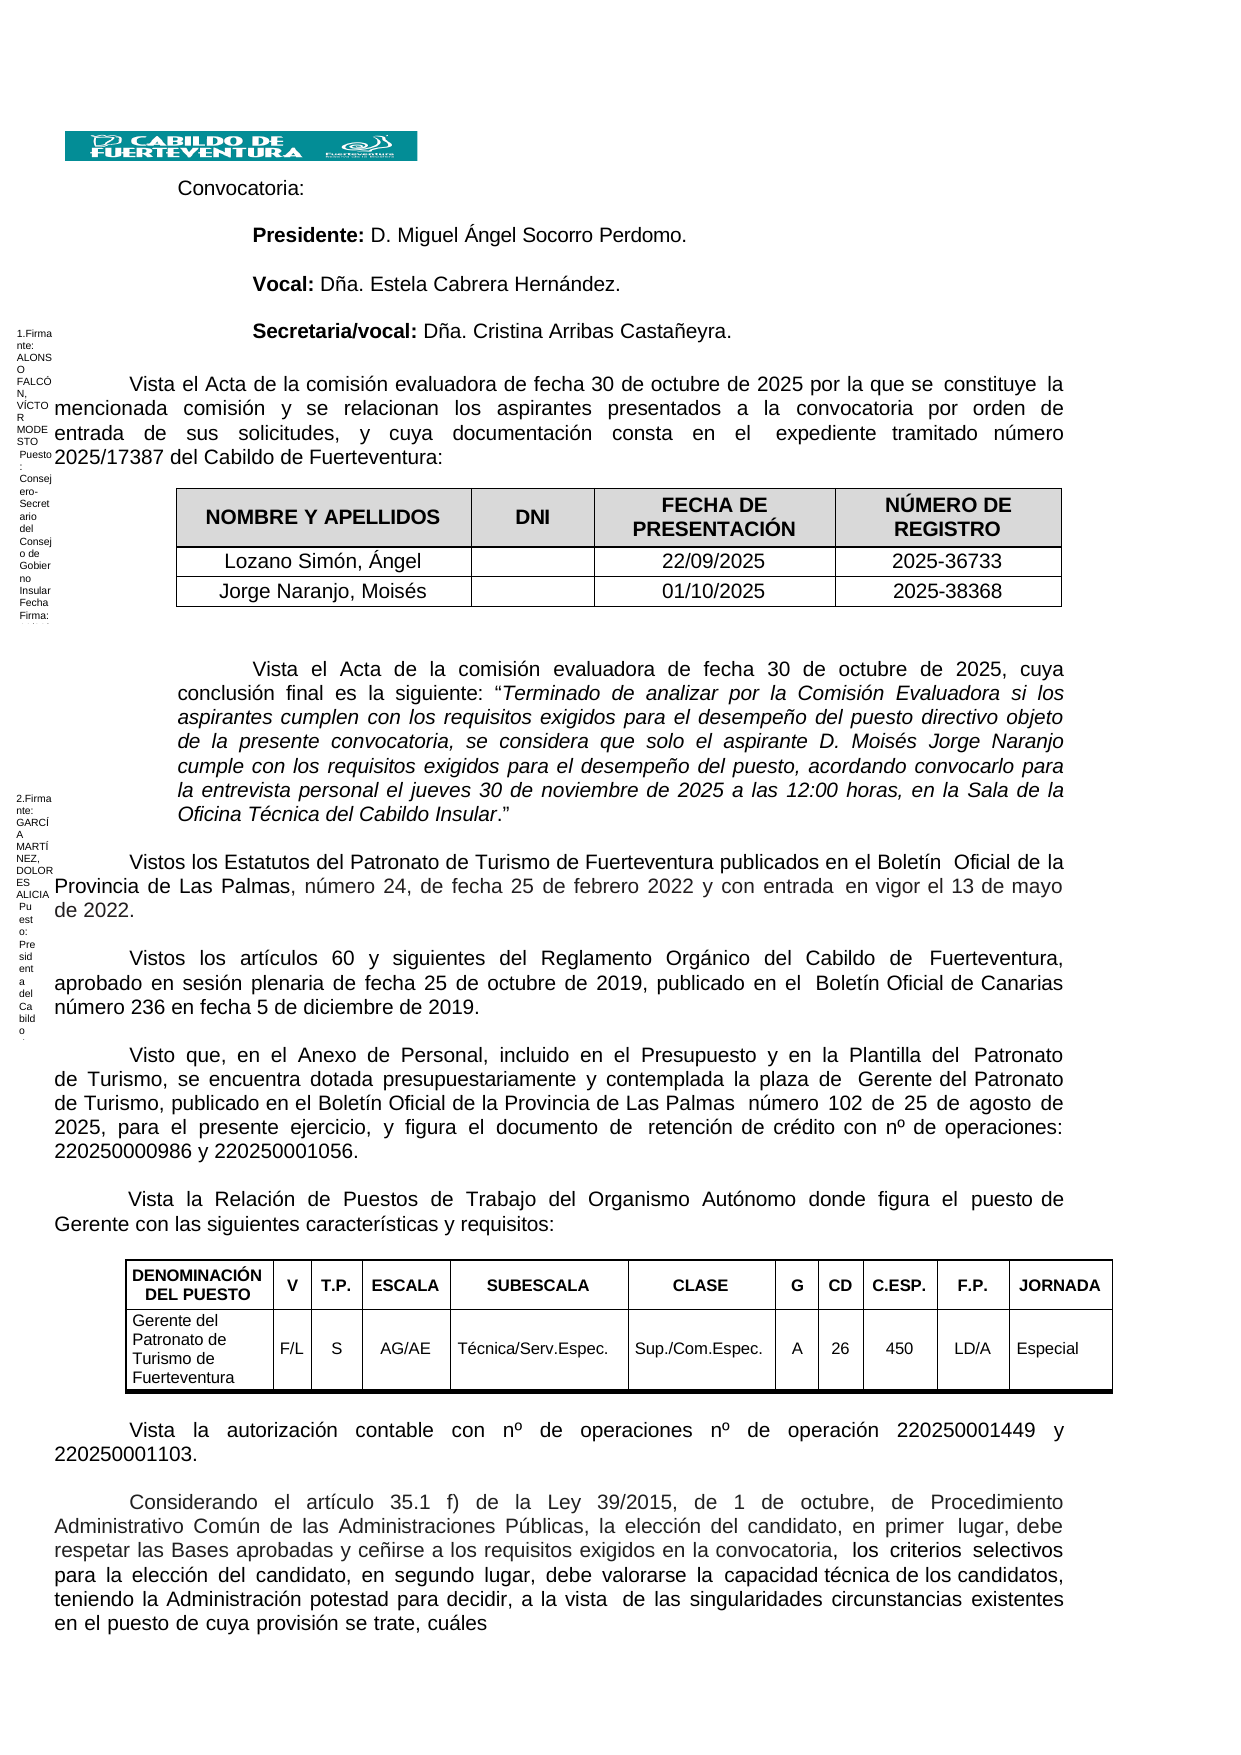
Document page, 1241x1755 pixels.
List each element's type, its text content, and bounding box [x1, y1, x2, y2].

table_cell 01/10/2025 [595, 577, 835, 606]
picture [65, 131, 418, 161]
text Presidente: D. Miguel Ángel Socorro Perdomo. [252, 223, 1241, 247]
text [14, 791, 53, 1040]
table_header NÚMERO DE REGISTRO [836, 489, 1061, 546]
text Convocatoria: [177, 176, 1241, 199]
picture [364, 1704, 984, 1725]
text Secretaria/vocal: Dña. Cristina Arribas Castañeyra. [252, 319, 1241, 343]
text Considerando el artículo 35.1 f) de la Ley 39/2015, de 1 de octubre, de Procedimiento Administrativo Común de las Administraciones Públicas, la elección del candidato, en primer lugar, debe respetar las Bases aprobadas y ceñirse a los requisitos exigidos en la convocatoria, los criterios selectivos para la elección del candidato, en segundo lugar, debe valorarse la capacidad técnica de los candidatos, teniendo la Administración potestad para decidir, a la vista de las singularidades circunstancias existentes en el puesto de cuya provisión se trate, cuáles [54, 1490, 1064, 1635]
table_header SUBESCALA [451, 1261, 628, 1309]
table_header C.ESP. [864, 1261, 937, 1309]
table_cell S [312, 1310, 362, 1389]
text Puesto: Presidenta del Cabildo de Fuerteventura Fecha Firma: 11/11/2025 10:04:12 [19, 901, 36, 1040]
table_header JORNADA [1010, 1261, 1112, 1309]
table_cell AG/AE [363, 1310, 450, 1389]
table_cell 26 [819, 1310, 863, 1389]
table_cell 22/09/2025 [595, 548, 835, 576]
table_cell [472, 577, 594, 606]
table_cell A [776, 1310, 818, 1389]
table_cell 2025-38368 [836, 577, 1061, 606]
text Vista la Relación de Puestos de Trabajo del Organismo Autónomo donde figura el puesto de Gerente con las siguientes características y requisitos: [54, 1187, 1064, 1235]
table_cell Jorge Naranjo, Moisés [177, 577, 471, 606]
text Vista el Acta de la comisión evaluadora de fecha 30 de octubre de 2025, cuya conclusión final es la siguiente: “Terminado de analizar por la Comisión Evaluadora si los aspirantes cumplen con los requisitos exigidos para el desempeño del puesto directivo objeto de la presente convocatoria, se considera que solo el aspirante D. Moisés Jorge Naranjo cumple con los requisitos exigidos para el desempeño del puesto, acordando convocarlo para la entrevista personal el jueves 30 de noviembre de 2025 a las 12:00 horas, en la Sala de la Oficina Técnica del Cabildo Insular.” [177, 657, 1064, 826]
text Vistos los artículos 60 y siguientes del Reglamento Orgánico del Cabildo de Fuerteventura, aprobado en sesión plenaria de fecha 25 de octubre de 2019, publicado en el Boletín Oficial de Canarias número 236 en fecha 5 de diciembre de 2019. [54, 946, 1064, 1018]
table_header G [776, 1261, 818, 1309]
table_cell 450 [864, 1310, 937, 1389]
table_header NOMBRE Y APELLIDOS [177, 489, 471, 546]
text Vista el Acta de la comisión evaluadora de fecha 30 de octubre de 2025 por la que se constituye la mencionada comisión y se relacionan los aspirantes presentados a la convocatoria por orden de entrada de sus solicitudes, y cuya documentación consta en el expediente tramitado número 2025/17387 del Cabildo de Fuerteventura: [54, 372, 1064, 468]
table_header T.P. [312, 1261, 362, 1309]
text 2.Firmante: GARCÍA MARTÍNEZ, DOLORES ALICIA [16, 793, 53, 901]
table_header FECHA DE PRESENTACIÓN [595, 489, 835, 546]
table_cell Gerente del Patronato de Turismo de Fuerteventura [127, 1310, 273, 1389]
table_header DENOMINACIÓN DEL PUESTO [127, 1261, 273, 1309]
text [14, 327, 54, 623]
text Vista la autorización contable con nº de operaciones nº de operación 220250001449 y 220250001103. [54, 1418, 1064, 1466]
table_cell 2025-36733 [836, 548, 1061, 576]
table_cell Técnica/Serv.Espec. [451, 1310, 628, 1389]
text Visto que, en el Anexo de Personal, incluido en el Presupuesto y en la Plantilla del Patronato de Turismo, se encuentra dotada presupuestariamente y contemplada la plaza de Gerente del Patronato de Turismo, publicado en el Boletín Oficial de la Provincia de Las Palmas número 102 de 25 de agosto de 2025, para el presente ejercicio, y figura el documento de retención de crédito con nº de operaciones: 220250000986 y 220250001056. [54, 1043, 1064, 1163]
table_cell F/L [274, 1310, 311, 1389]
table_header V [274, 1261, 311, 1309]
table_header CD [819, 1261, 863, 1309]
table_cell Especial [1010, 1310, 1112, 1389]
table_cell Sup./Com.Espec. [629, 1310, 775, 1389]
table_cell LD/A [938, 1310, 1009, 1389]
table_header ESCALA [363, 1261, 450, 1309]
text Puesto: Consejero-Secretario del Consejo de Gobierno Insular Fecha Firma: 11/11/2025 09:57:08 [19, 448, 52, 623]
text Vocal: Dña. Estela Cabrera Hernández. [252, 271, 1241, 295]
table_cell Lozano Simón, Ángel [177, 548, 471, 576]
text Vistos los Estatutos del Patronato de Turismo de Fuerteventura publicados en el Boletín Oficial de la Provincia de Las Palmas, número 24, de fecha 25 de febrero 2022 y con entrada en vigor el 13 de mayo de 2022. [54, 850, 1064, 922]
table_header CLASE [629, 1261, 775, 1309]
table_header DNI [472, 489, 594, 546]
table_header F.P. [938, 1261, 1009, 1309]
text 1.Firmante: ALONSO FALCÓN, VÍCTOR MODESTO [17, 328, 54, 448]
table_cell [472, 548, 594, 576]
